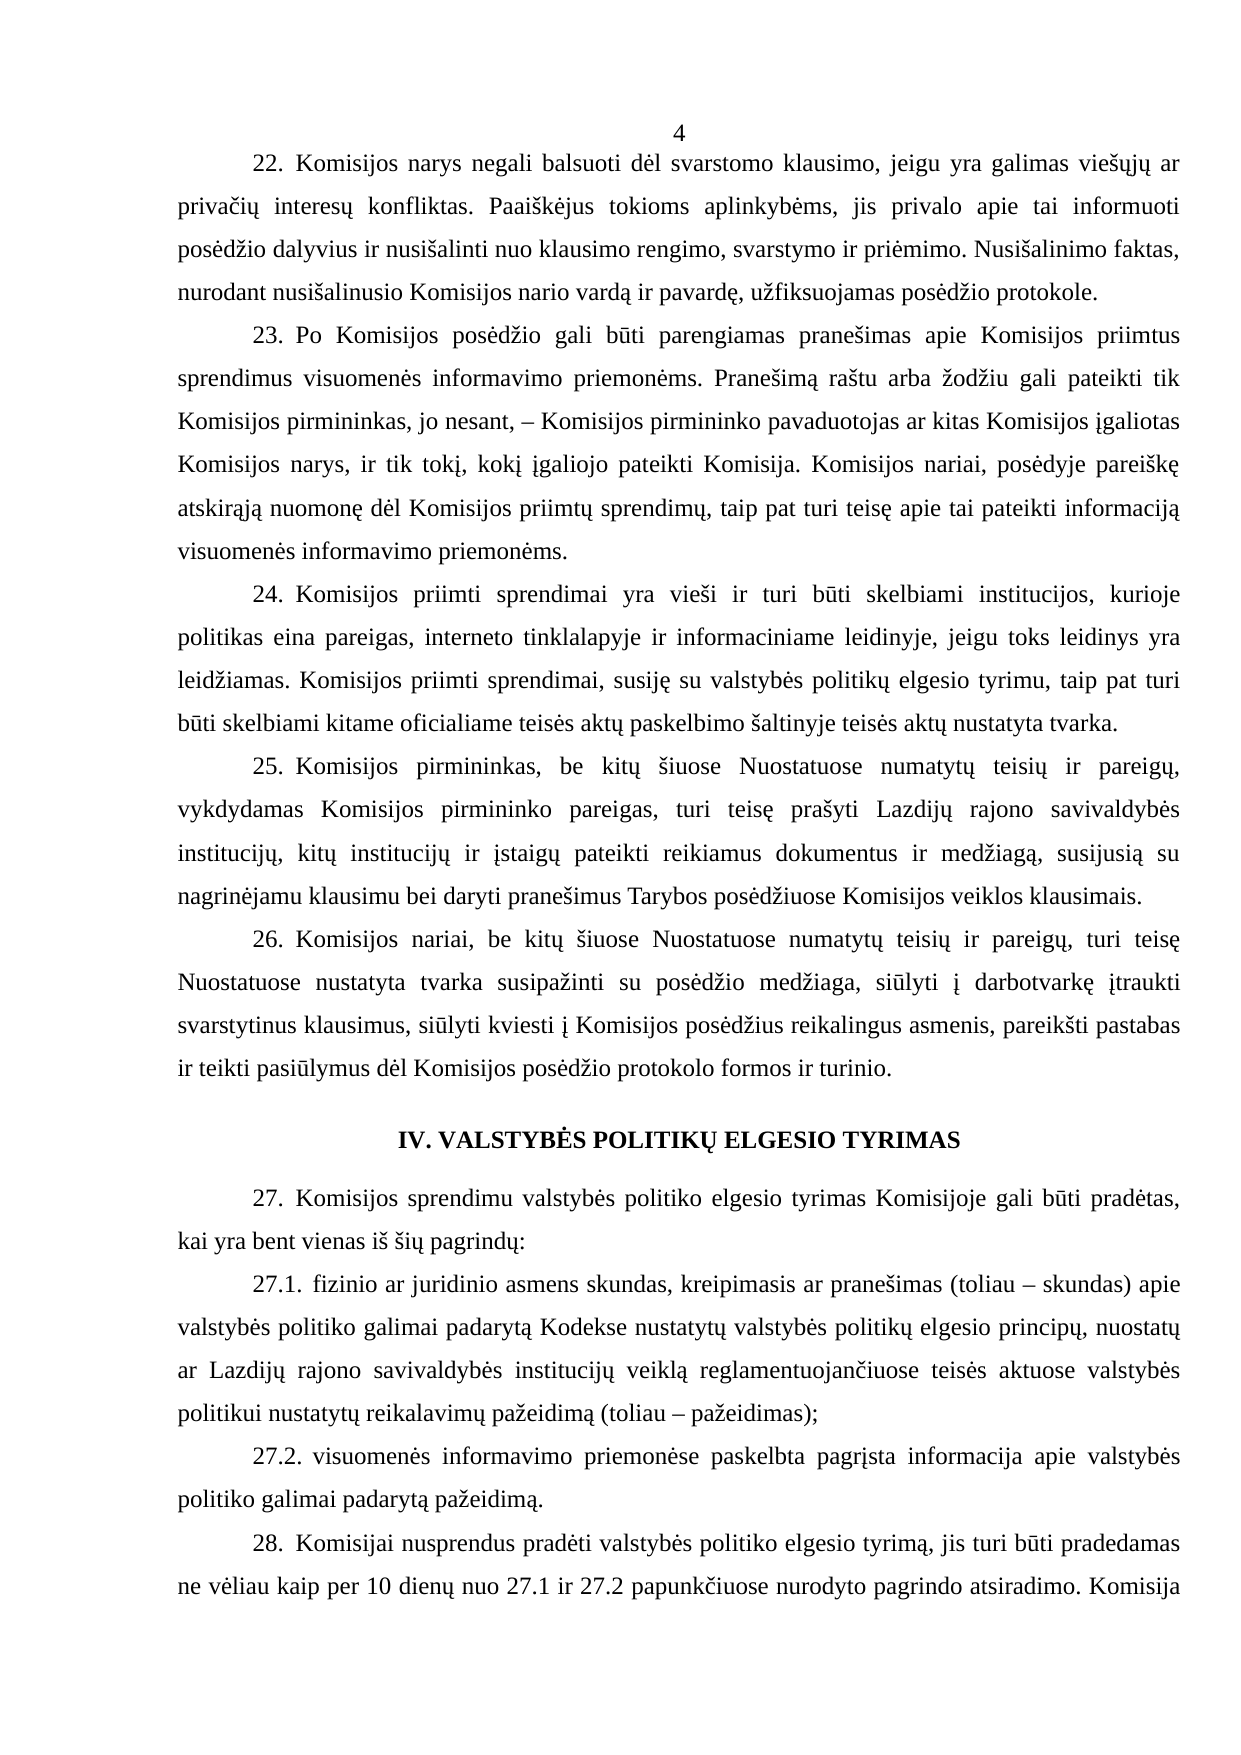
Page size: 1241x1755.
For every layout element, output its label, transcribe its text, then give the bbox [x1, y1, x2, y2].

text 26. Komisijos nariai, be kitų šiuose Nuostatuose numatytų teisių ir pareigų, turi teisę Nuostatuose nustatyta tvarka susipažinti su posėdžio medžiaga, siūlyti į darbotvarkę įtraukti svarstytinus klausimus, siūlyti kviesti į Komisijos posėdžius reikalingus asmenis, pareikšti pastabas ir teikti pasiūlymus dėl Komisijos posėdžio protokolo formos ir turinio. [177, 924, 1181, 1082]
text 27.1. fizinio ar juridinio asmens skundas, kreipimasis ar pranešimas (toliau – skundas) apie valstybės politiko galimai padarytą Kodekse nustatytų valstybės politikų elgesio principų, nuostatų ar Lazdijų rajono savivaldybės institucijų veiklą reglamentuojančiuose teisės aktuose valstybės politikui nustatytų reikalavimų pažeidimą (toliau – pažeidimas); [177, 1269, 1181, 1427]
text 23. Po Komisijos posėdžio gali būti parengiamas pranešimas apie Komisijos priimtus sprendimus visuomenės informavimo priemonėms. Pranešimą raštu arba žodžiu gali pateikti tik Komisijos pirmininkas, jo nesant, – Komisijos pirmininko pavaduotojas ar kitas Komisijos įgaliotas Komisijos narys, ir tik tokį, kokį įgaliojo pateikti Komisija. Komisijos nariai, posėdyje pareiškę atskirąją nuomonę dėl Komisijos priimtų sprendimų, taip pat turi teisę apie tai pateikti informaciją visuomenės informavimo priemonėms. [177, 320, 1181, 564]
text 25. Komisijos pirmininkas, be kitų šiuose Nuostatuose numatytų teisių ir pareigų, vykdydamas Komisijos pirmininko pareigas, turi teisę prašyti Lazdijų rajono savivaldybės institucijų, kitų institucijų ir įstaigų pateikti reikiamus dokumentus ir medžiagą, susijusią su nagrinėjamu klausimu bei daryti pranešimus Tarybos posėdžiuose Komisijos veiklos klausimais. [177, 751, 1181, 909]
text 27. Komisijos sprendimu valstybės politiko elgesio tyrimas Komisijoje gali būti pradėtas, kai yra bent vienas iš šių pagrindų: [177, 1183, 1181, 1254]
text 27.2. visuomenės informavimo priemonėse paskelbta pagrįsta informacija apie valstybės politiko galimai padarytą pažeidimą. [177, 1441, 1181, 1513]
text 24. Komisijos priimti sprendimai yra vieši ir turi būti skelbiami institucijos, kurioje politikas eina pareigas, interneto tinklalapyje ir informaciniame leidinyje, jeigu toks leidinys yra leidžiamas. Komisijos priimti sprendimai, susiję su valstybės politikų elgesio tyrimu, taip pat turi būti skelbiami kitame oficialiame teisės aktų paskelbimo šaltinyje teisės aktų nustatyta tvarka. [177, 579, 1181, 737]
text 28. Komisijai nusprendus pradėti valstybės politiko elgesio tyrimą, jis turi būti pradedamas ne vėliau kaip per 10 dienų nuo 27.1 ir 27.2 papunkčiuose nurodyto pagrindo atsiradimo. Komisija [177, 1528, 1181, 1599]
text 22. Komisijos narys negali balsuoti dėl svarstomo klausimo, jeigu yra galimas viešųjų ar privačių interesų konfliktas. Paaiškėjus tokioms aplinkybėms, jis privalo apie tai informuoti posėdžio dalyvius ir nusišalinti nuo klausimo rengimo, svarstymo ir priėmimo. Nusišalinimo faktas, nurodant nusišalinusio Komisijos nario vardą ir pavardę, užfiksuojamas posėdžio protokole. [177, 148, 1181, 306]
text IV. VALSTYBĖS POLITIKŲ ELGESIO TYRIMAS [177, 1125, 1181, 1154]
